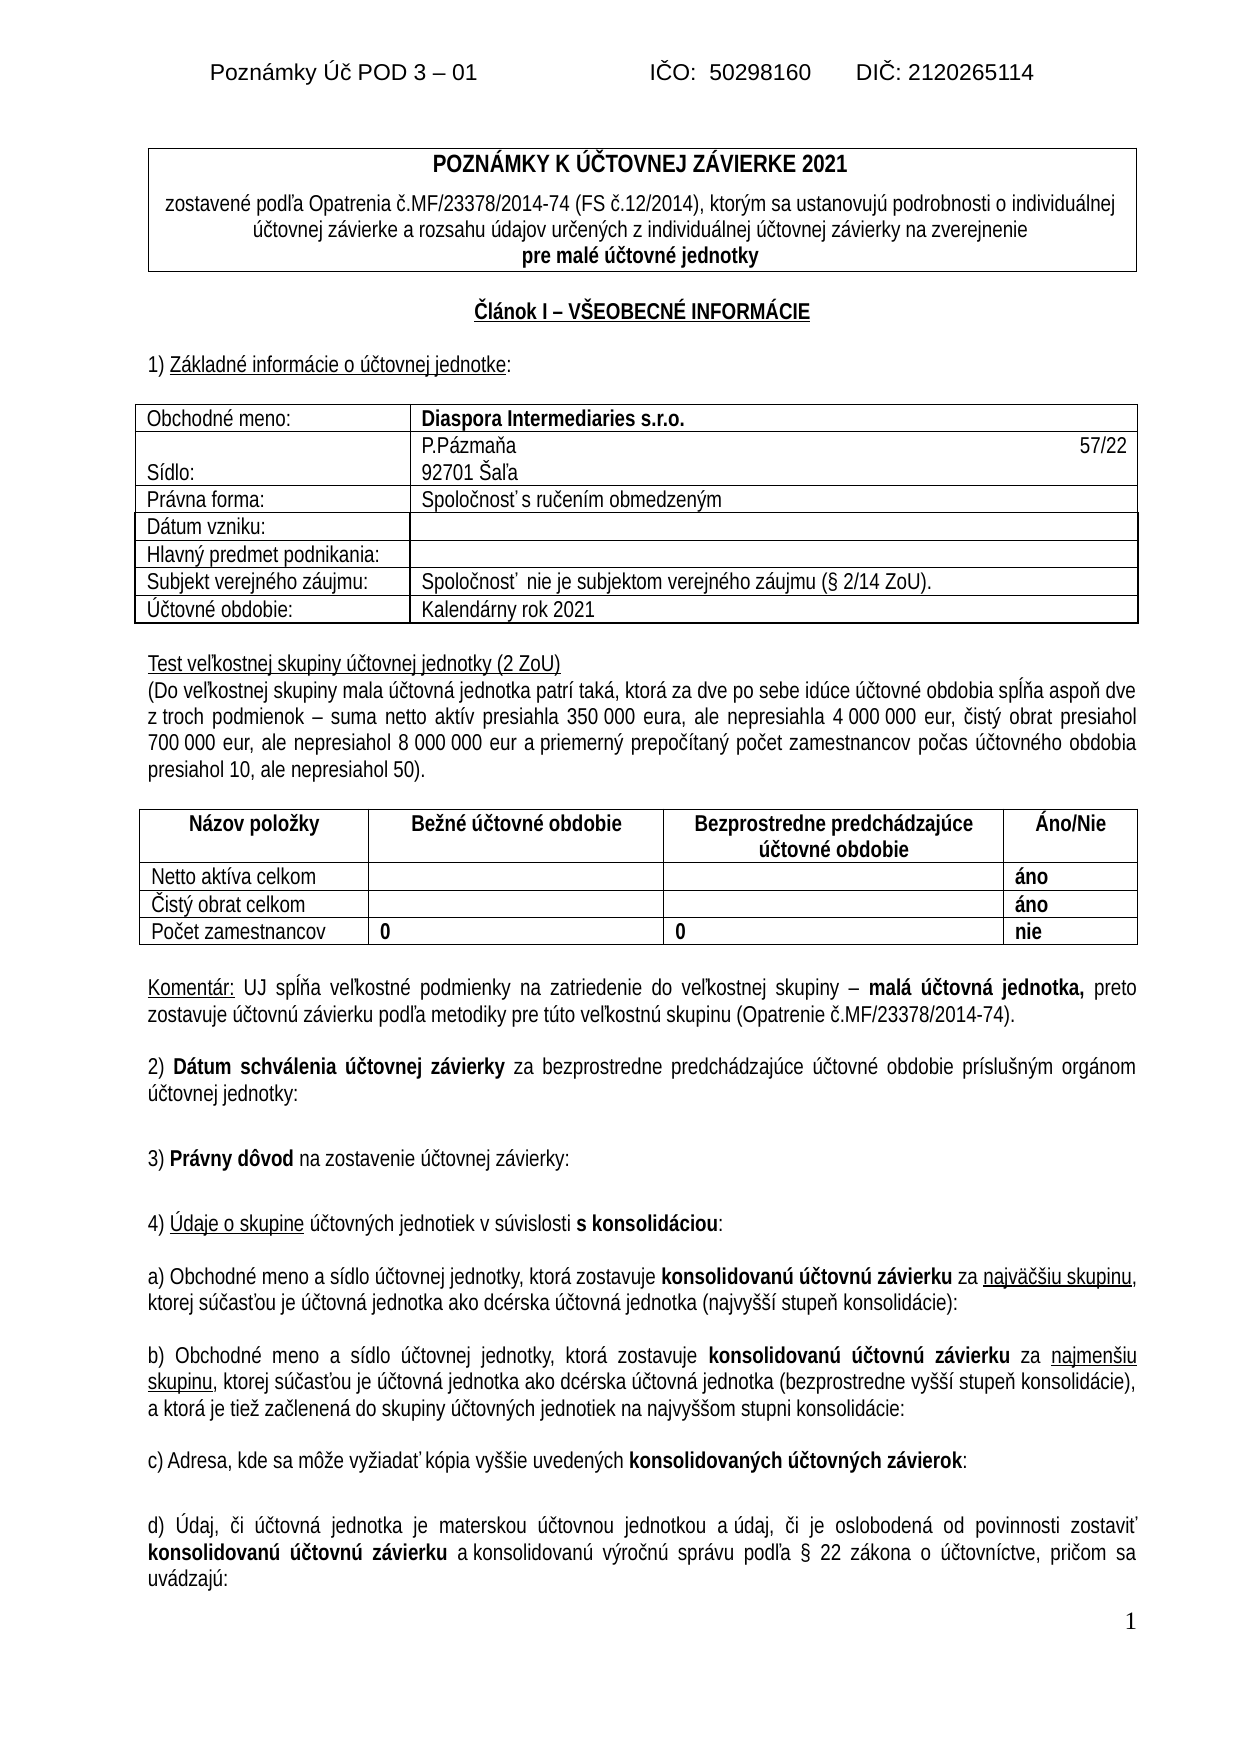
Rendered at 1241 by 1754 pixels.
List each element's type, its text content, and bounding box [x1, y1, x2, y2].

text (Do veľkostnej skupiny mala účtovná jednotka patrí taká, ktorá za dve po sebe idúce účtovné obdobia spĺňa aspoň dve z troch podmienok – suma netto aktív presiahla 350 000 eura, ale nepresiahla 4 000 000 eur, čistý obrat presiahol 700 000 eur, ale nepresiahol 8 000 000 eur a priemerný prepočítaný počet zamestnancov počas účtovného obdobia presiahol 10, ale nepresiahol 50). [148, 677, 1137, 782]
text 3) Právny dôvod na zostavenie účtovnej závierky: [148, 1145, 1186, 1171]
table_cell Dátum vzniku: [136, 513, 409, 540]
text Komentár: UJ spĺňa veľkostné podmienky na zatriedenie do veľkostnej skupiny – malá účtovná jednotka, preto zostavuje účtovnú závierku podľa metodiky pre túto veľkostnú skupinu (Opatrenie č.MF/23378/2014-74). [148, 974, 1137, 1027]
table_cell Účtovné obdobie: [136, 596, 409, 622]
text b) Obchodné meno a sídlo účtovnej jednotky, ktorá zostavuje konsolidovanú účtovnú závierku za najmenšiu skupinu, ktorej súčasťou je účtovná jednotka ako dcérska účtovná jednotka (bezprostredne vyšší stupeň konsolidácie), a ktorá je tiež začlenená do skupiny účtovných jednotiek na najvyššom stupni konsolidácie: [148, 1342, 1137, 1421]
table_cell áno [1004, 863, 1137, 889]
text zostavené podľa Opatrenia č.MF/23378/2014-74 (FS č.12/2014), ktorým sa ustanovujú podrobnosti o individuálnej účtovnej závierke a rozsahu údajov určených z individuálnej účtovnej závierky na zverejnenie [149, 189, 1136, 241]
table_cell Sídlo: [136, 432, 410, 485]
table_cell [664, 891, 1003, 917]
table_cell 0 [664, 918, 1003, 944]
table_cell [411, 541, 1137, 567]
table_header Diaspora Intermediaries s.r.o. [411, 405, 1137, 431]
table_header Áno/Nie [1004, 810, 1137, 862]
table_cell nie [1004, 918, 1137, 944]
table_cell Právna forma: [136, 486, 410, 512]
text POZNÁMKY K ÚČTOVNEJ ZÁVIERKE 2021 [149, 149, 1136, 177]
table_cell áno [1004, 891, 1137, 917]
table_cell Hlavný predmet podnikania: [136, 541, 409, 567]
table_cell [369, 891, 663, 917]
table_header Obchodné meno: [136, 405, 410, 431]
table_header Bezprostredne predchádzajúce účtovné obdobie [664, 810, 1003, 862]
table_cell Spoločnosť nie je subjektom verejného záujmu (§ 2/14 ZoU). [411, 568, 1137, 594]
table_cell Počet zamestnancov [140, 918, 368, 944]
table_cell Čistý obrat celkom [140, 891, 368, 917]
text a) Obchodné meno a sídlo účtovnej jednotky, ktorá zostavuje konsolidovanú účtovnú závierku za najväčšiu skupinu, ktorej súčasťou je účtovná jednotka ako dcérska účtovná jednotka (najvyšší stupeň konsolidácie): [148, 1263, 1137, 1315]
table_cell Subjekt verejného záujmu: [136, 568, 409, 594]
text c) Adresa, kde sa môže vyžiadať kópia vyššie uvedených konsolidovaných účtovných závierok: [148, 1447, 1137, 1473]
text Článok I – VŠEOBECNÉ INFORMÁCIE [148, 298, 1137, 325]
table_cell Netto aktíva celkom [140, 863, 368, 889]
table_cell Spoločnosť s ručením obmedzeným [411, 486, 1137, 512]
table_cell [664, 863, 1003, 889]
text pre malé účtovné jednotky [149, 241, 1136, 271]
table_header Názov položky [140, 810, 368, 862]
text Test veľkostnej skupiny účtovnej jednotky (2 ZoU) [148, 650, 1181, 677]
table_cell Kalendárny rok 2021 [411, 596, 1137, 622]
table_cell P.Pázmaňa 57/22 92701 Šaľa [411, 432, 1137, 485]
text 2) Dátum schválenia účtovnej závierky za bezprostredne predchádzajúce účtovné obdobie príslušným orgánom účtovnej jednotky: [148, 1053, 1137, 1106]
table_cell [411, 513, 1137, 540]
table_cell 0 [369, 918, 663, 944]
table_header Bežné účtovné obdobie [369, 810, 663, 862]
text 4) Údaje o skupine účtovných jednotiek v súvislosti s konsolidáciou: [148, 1210, 1137, 1236]
table_cell [369, 863, 663, 889]
text d) Údaj, či účtovná jednotka je materskou účtovnou jednotkou a údaj, či je oslobodená od povinnosti zostaviť konsolidovanú účtovnú závierku a konsolidovanú výročnú správu podľa § 22 zákona o účtovníctve, pričom sa uvádzajú: [148, 1512, 1137, 1591]
text 1) Základné informácie o účtovnej jednotke: [148, 351, 1137, 377]
